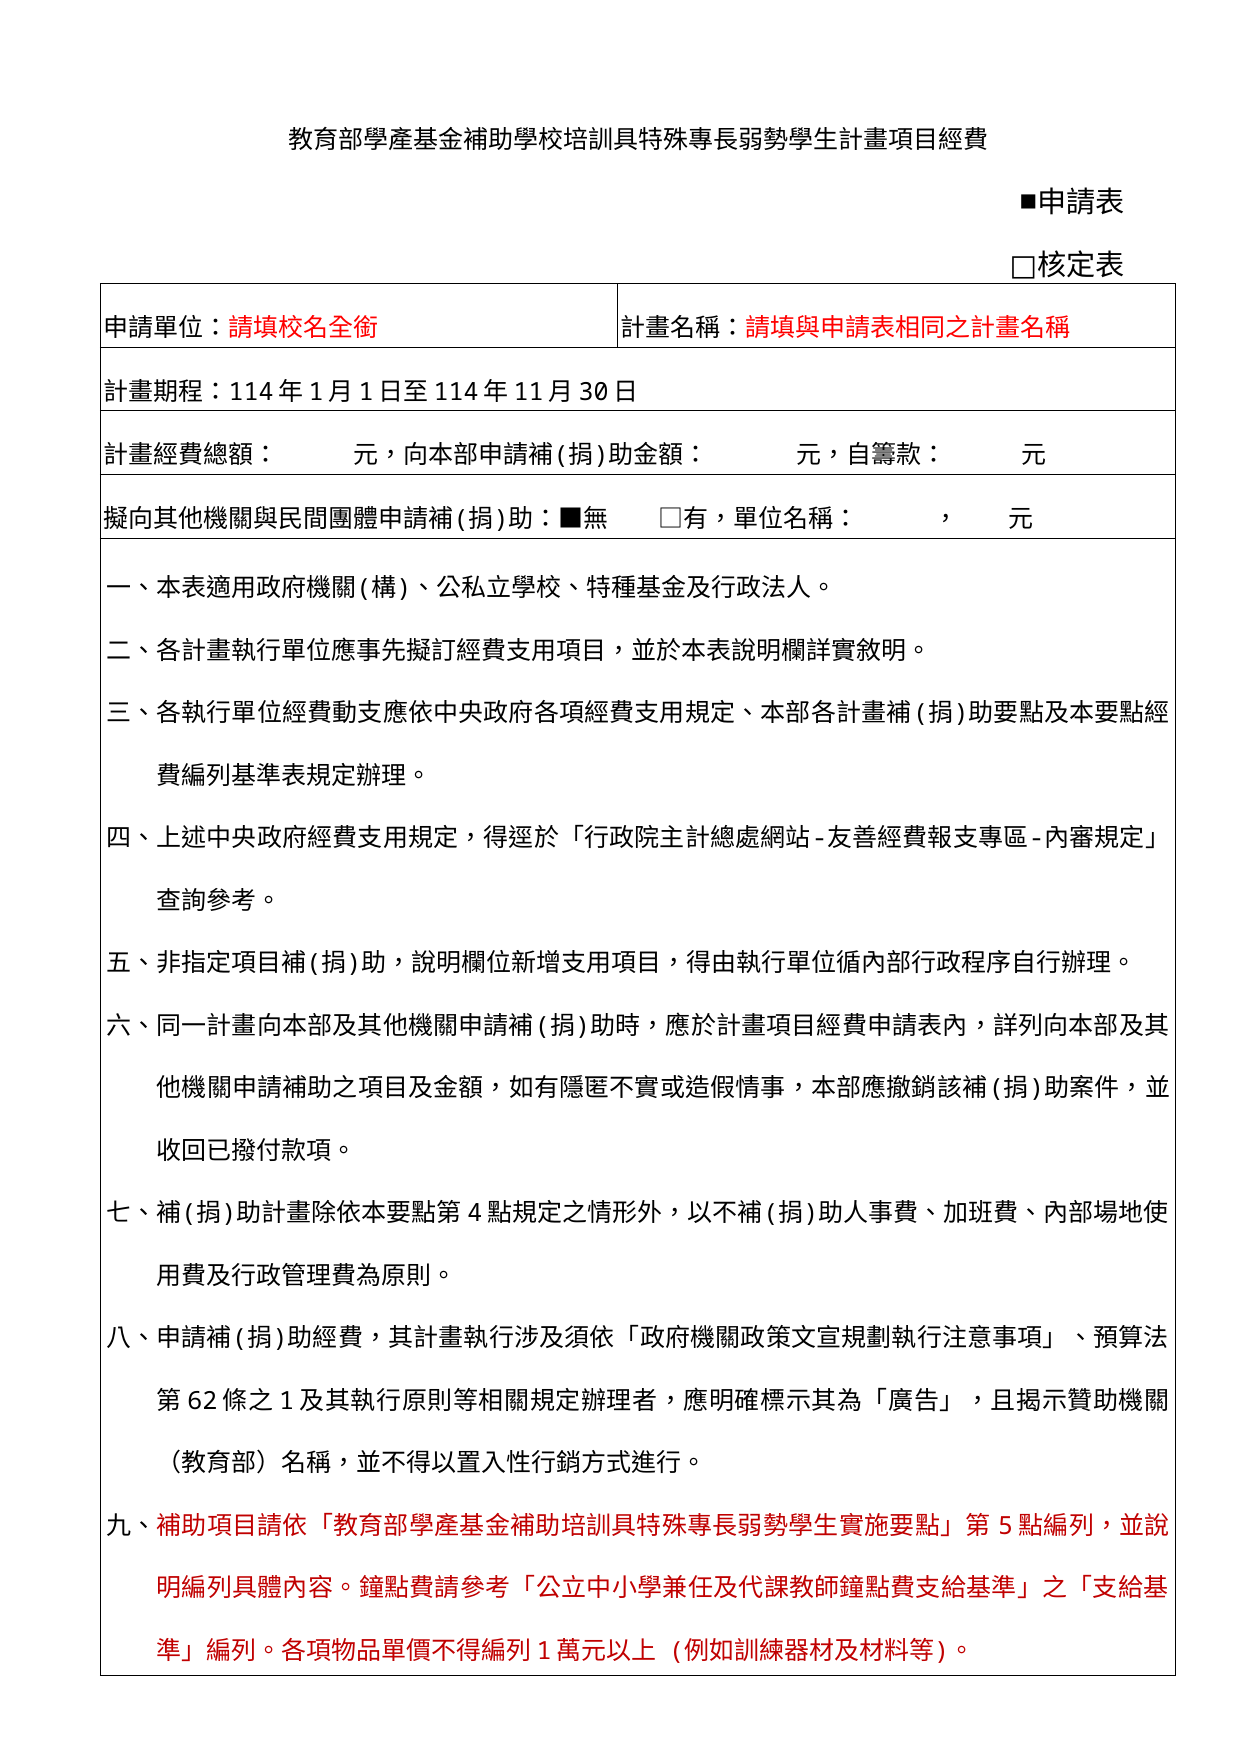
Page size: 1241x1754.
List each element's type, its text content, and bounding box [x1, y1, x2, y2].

table_cell [643, 158, 696, 221]
table_header [1176, 96, 1211, 158]
table_cell [643, 221, 696, 283]
table_cell [440, 221, 448, 283]
table_cell 備註： 本表適用政府機關(構)、公私立學校、特種基金及行政法人。 各計畫執行單位應事先擬訂經費支用項目，並於本表說明欄詳實敘明。 各執行單位經費動支應依中央政府各項經費支用規定、本部各計畫補(捐)助要點及本要點經費編列基準表規定辦理。 上述中央政府經費支用規定，得逕於「行政院主計總處網站-友善經費報支專區-內審規定」查詢參考。 非指定項目補(捐)助，說明欄位新增支用項目，得由執行單位循內部行政程序自行辦理。 同一計畫向本部及其他機關申請補(捐)助時，應於計畫項目經費申請表內，詳列向本部及其他機關申請補助之項目及金額，如有隱匿不實或造假情事，本部應撤銷該補(捐)助案件，並收回已撥付款項。 補(捐)助計畫除依本要點第4點規定之情形外，以不補(捐)助人事費、加班費、內部場地使用費及行政管理費為原則。 申請補(捐)助經費，其計畫執行涉及須依「政府機關政策文宣規劃執行注意事項」、預算法第62條之1及其執行原則等相關規定辦理者，應明確標示其為「廣告」，且揭示贊助機關（教育部）名稱，並不得以置入性行銷方式進行。 補助項目請依「教育部學產基金補助培訓具特殊專長弱勢學生實施要點」第5點編列，並說明編列具體內容。鐘點費請參考「公立中小學兼任及代課教師鐘點費支給基準」之「支給基準」編列。各項物品單價不得編列1萬元以上 (例如訓練器材及材料等)。 [101, 539, 1175, 1675]
table_header 教育部學產基金補助學校培訓具特殊專長弱勢學生計畫項目經費 [100, 96, 1176, 158]
table_cell [1176, 474, 1211, 537]
table_cell [614, 158, 643, 221]
table_cell [696, 158, 753, 221]
table_cell [614, 221, 643, 283]
table_cell [1127, 221, 1211, 283]
table_cell 擬向其他機關與民間團體申請補(捐)助：■無 □有，單位名稱： ， 元 [101, 475, 1175, 537]
table_cell [440, 158, 448, 221]
table_cell [448, 221, 614, 283]
table_cell [1176, 410, 1211, 474]
table_cell [100, 158, 440, 221]
table_cell [696, 221, 753, 283]
table_cell [1176, 538, 1211, 1675]
table_cell [448, 158, 614, 221]
table_cell ■申請表 [753, 158, 1127, 221]
table_cell [1127, 158, 1211, 221]
table_cell [1176, 347, 1211, 410]
table_cell 申請單位：請填校名全銜 [101, 284, 617, 347]
table_cell 計畫期程：114年1月1日至114年11月30日 [101, 348, 1175, 410]
table_cell 計畫經費總額： 元，向本部申請補(捐)助金額： 元，自籌款： 元 [101, 411, 1175, 474]
table_cell □核定表 [753, 221, 1127, 283]
table_cell [100, 221, 440, 283]
table_cell 計畫名稱：請填與申請表相同之計畫名稱 [618, 284, 1175, 347]
table_cell [1176, 283, 1211, 347]
